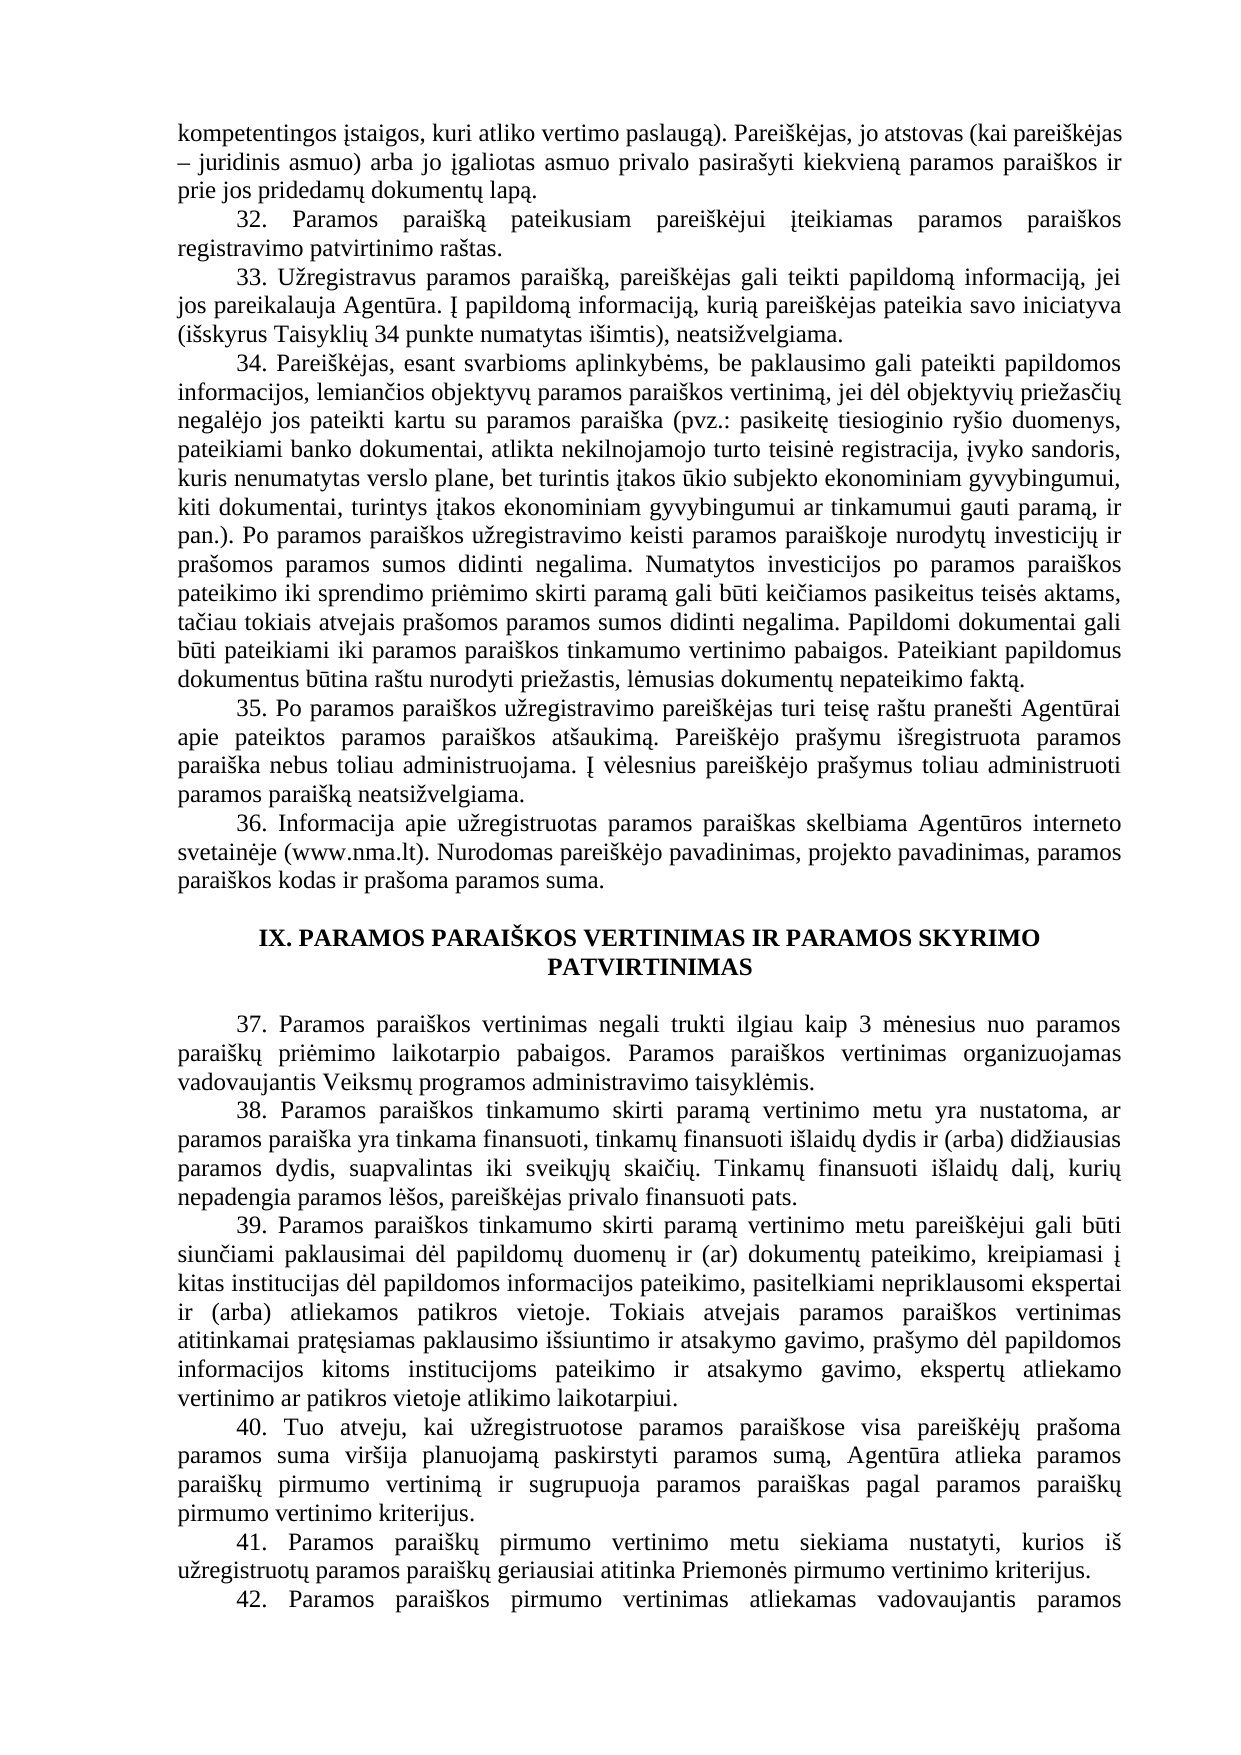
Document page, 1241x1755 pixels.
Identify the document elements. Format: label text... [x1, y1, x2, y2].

text 34. Pareiškėjas, esant svarbioms aplinkybėms, be paklausimo gali pateikti papildomos informacijos, lemiančios objektyvų paramos paraiškos vertinimą, jei dėl objektyvių priežasčių negalėjo jos pateikti kartu su paramos paraiška (pvz.: pasikeitę tiesioginio ryšio duomenys, pateikiami banko dokumentai, atlikta nekilnojamojo turto teisinė registracija, įvyko sandoris, kuris nenumatytas verslo plane, bet turintis įtakos ūkio subjekto ekonominiam gyvybingumui, kiti dokumentai, turintys įtakos ekonominiam gyvybingumui ar tinkamumui gauti paramą, ir pan.). Po paramos paraiškos užregistravimo keisti paramos paraiškoje nurodytų investicijų ir prašomos paramos sumos didinti negalima. Numatytos investicijos po paramos paraiškos pateikimo iki sprendimo priėmimo skirti paramą gali būti keičiamos pasikeitus teisės aktams, tačiau tokiais atvejais prašomos paramos sumos didinti negalima. Papildomi dokumentai gali būti pateikiami iki paramos paraiškos tinkamumo vertinimo pabaigos. Pateikiant papildomus dokumentus būtina raštu nurodyti priežastis, lėmusias dokumentų nepateikimo faktą. [177, 348, 1122, 693]
text 42. Paramos paraiškos pirmumo vertinimas atliekamas vadovaujantis paramos [177, 1584, 1122, 1613]
text 32. Paramos paraišką pateikusiam pareiškėjui įteikiamas paramos paraiškos registravimo patvirtinimo raštas. [177, 204, 1122, 262]
text 33. Užregistravus paramos paraišką, pareiškėjas gali teikti papildomą informaciją, jei jos pareikalauja Agentūra. Į papildomą informaciją, kurią pareiškėjas pateikia savo iniciatyva (išskyrus Taisyklių 34 punkte numatytas išimtis), neatsižvelgiama. [177, 262, 1122, 348]
text 37. Paramos paraiškos vertinimas negali trukti ilgiau kaip 3 mėnesius nuo paramos paraiškų priėmimo laikotarpio pabaigos. Paramos paraiškos vertinimas organizuojamas vadovaujantis Veiksmų programos administravimo taisyklėmis. [177, 1009, 1122, 1096]
text 36. Informacija apie užregistruotas paramos paraiškas skelbiama Agentūros interneto svetainėje (www.nma.lt). Nurodomas pareiškėjo pavadinimas, projekto pavadinimas, paramos paraiškos kodas ir prašoma paramos suma. [177, 808, 1122, 894]
text 40. Tuo atveju, kai užregistruotose paramos paraiškose visa pareiškėjų prašoma paramos suma viršija planuojamą paskirstyti paramos sumą, Agentūra atlieka paramos paraiškų pirmumo vertinimą ir sugrupuoja paramos paraiškas pagal paramos paraiškų pirmumo vertinimo kriterijus. [177, 1412, 1122, 1527]
text 35. Po paramos paraiškos užregistravimo pareiškėjas turi teisę raštu pranešti Agentūrai apie pateiktos paramos paraiškos atšaukimą. Pareiškėjo prašymu išregistruota paramos paraiška nebus toliau administruojama. Į vėlesnius pareiškėjo prašymus toliau administruoti paramos paraišką neatsižvelgiama. [177, 693, 1122, 808]
text kompetentingos įstaigos, kuri atliko vertimo paslaugą). Pareiškėjas, jo atstovas (kai pareiškėjas – juridinis asmuo) arba jo įgaliotas asmuo privalo pasirašyti kiekvieną paramos paraiškos ir prie jos pridedamų dokumentų lapą. [177, 118, 1122, 204]
text 39. Paramos paraiškos tinkamumo skirti paramą vertinimo metu pareiškėjui gali būti siunčiami paklausimai dėl papildomų duomenų ir (ar) dokumentų pateikimo, kreipiamasi į kitas institucijas dėl papildomos informacijos pateikimo, pasitelkiami nepriklausomi ekspertai ir (arba) atliekamos patikros vietoje. Tokiais atvejais paramos paraiškos vertinimas atitinkamai pratęsiamas paklausimo išsiuntimo ir atsakymo gavimo, prašymo dėl papildomos informacijos kitoms institucijoms pateikimo ir atsakymo gavimo, ekspertų atliekamo vertinimo ar patikros vietoje atlikimo laikotarpiui. [177, 1211, 1122, 1412]
text 41. Paramos paraiškų pirmumo vertinimo metu siekiama nustatyti, kurios iš užregistruotų paramos paraiškų geriausiai atitinka Priemonės pirmumo vertinimo kriterijus. [177, 1527, 1122, 1584]
text 38. Paramos paraiškos tinkamumo skirti paramą vertinimo metu yra nustatoma, ar paramos paraiška yra tinkama finansuoti, tinkamų finansuoti išlaidų dydis ir (arba) didžiausias paramos dydis, suapvalintas iki sveikųjų skaičių. Tinkamų finansuoti išlaidų dalį, kurių nepadengia paramos lėšos, pareiškėjas privalo finansuoti pats. [177, 1096, 1122, 1211]
text IX. PARAMOS PARAIŠKOS VERTINIMAS IR PARAMOS SKYRIMO PATVIRTINIMAS [177, 923, 1122, 981]
